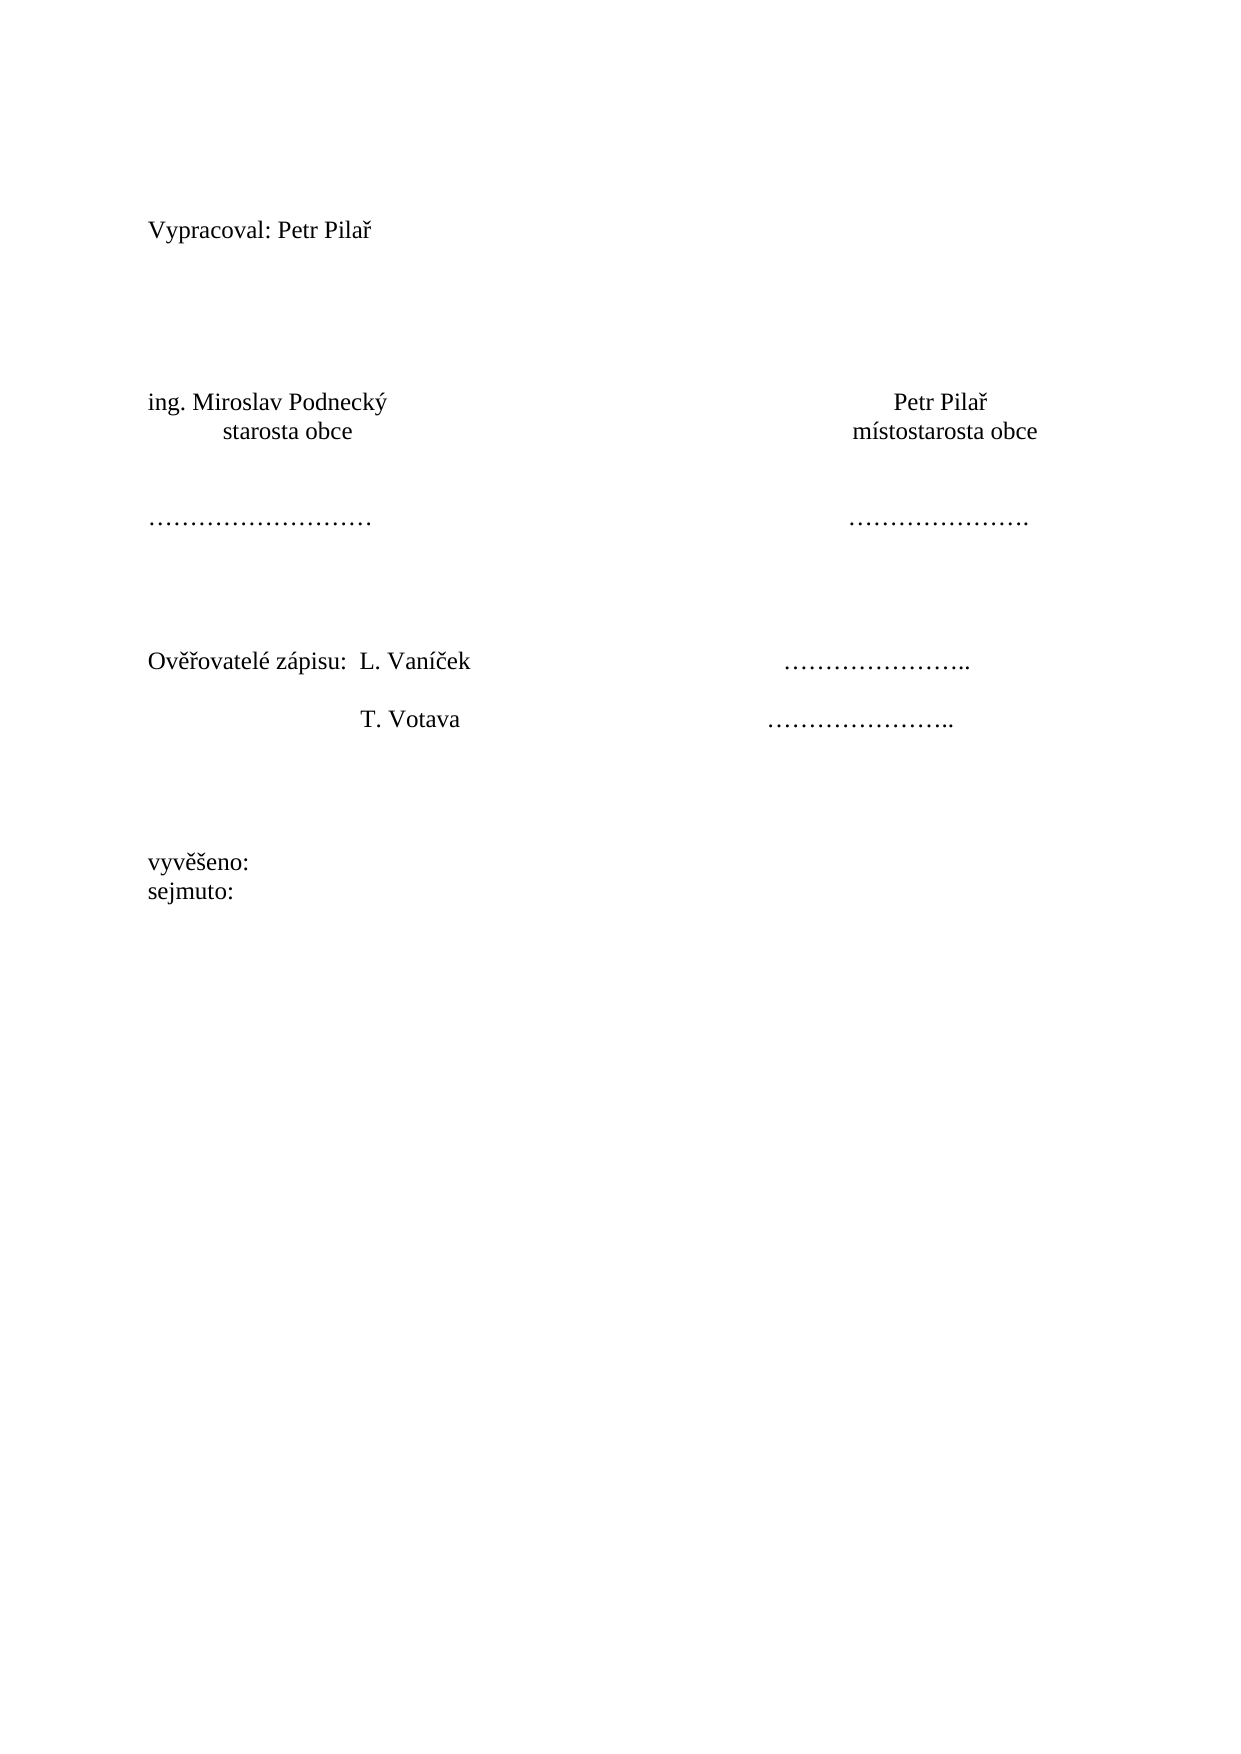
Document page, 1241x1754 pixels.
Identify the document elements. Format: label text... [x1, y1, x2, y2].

text Ověřovatelé zápisu: L. Vaníček ………………….. [148, 646, 1093, 675]
text ing. Miroslav Podnecký Petr Pilař [148, 387, 1093, 416]
text starosta obce místostarosta obce [148, 416, 1093, 445]
text T. Votava ………………….. [148, 704, 1093, 732]
text sejmuto: [148, 876, 1093, 905]
text ……………………… …………………. [148, 502, 1093, 531]
text vyvěšeno: [148, 847, 1093, 876]
text Vypracoval: Petr Pilař [148, 215, 1093, 244]
